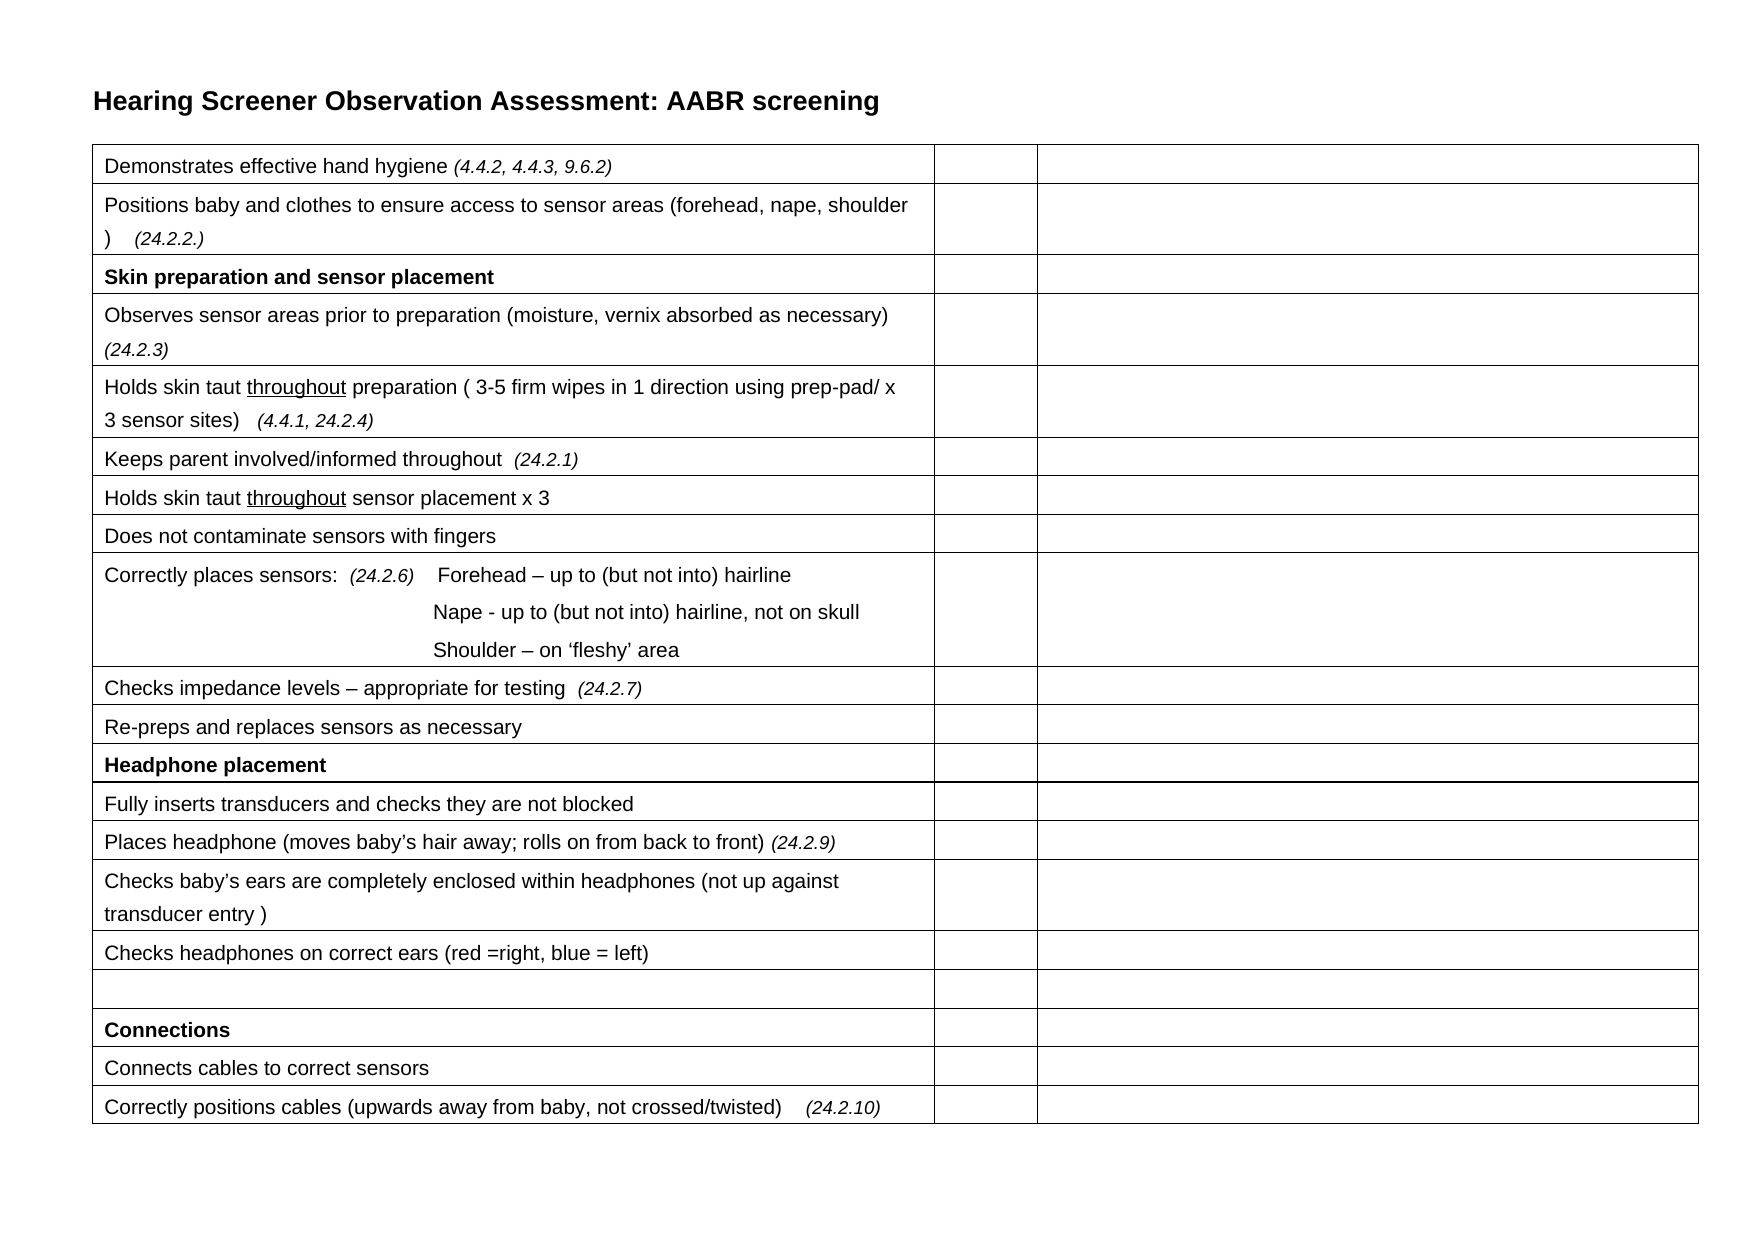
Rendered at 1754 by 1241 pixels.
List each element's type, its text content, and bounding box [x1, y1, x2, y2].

table_cell Connects cables to correct sensors [93, 1047, 934, 1084]
table_cell Holds skin taut throughout sensor placement x 3 [93, 476, 934, 514]
table_cell Checks impedance levels – appropriate for testing (24.2.7) [93, 667, 934, 704]
table_cell [1038, 366, 1698, 437]
table_cell [1038, 705, 1698, 743]
table_cell Positions baby and clothes to ensure access to sensor areas (forehead, nape, shoulder ) (24.2.2.) [93, 184, 934, 254]
table_cell Skin preparation and sensor placement [93, 255, 934, 293]
table_cell [1038, 783, 1698, 820]
table_cell Keeps parent involved/informed throughout (24.2.1) [93, 438, 934, 475]
table_cell [1038, 860, 1698, 930]
table_cell [935, 744, 1037, 781]
table_cell [935, 553, 1037, 666]
table_cell Correctly positions cables (upwards away from baby, not crossed/twisted) (24.2.10) [93, 1086, 934, 1123]
table_cell [935, 783, 1037, 820]
table_cell [1038, 515, 1698, 552]
table_cell [935, 184, 1037, 254]
table_cell Fully inserts transducers and checks they are not blocked [93, 783, 934, 820]
table_cell [1038, 184, 1698, 254]
table_cell [1038, 553, 1698, 666]
table_cell [935, 970, 1037, 1007]
table_cell Checks headphones on correct ears (red =right, blue = left) [93, 931, 934, 969]
table_cell [93, 970, 934, 1007]
table_cell [935, 1047, 1037, 1084]
table_cell Headphone placement [93, 744, 934, 781]
table_cell [1038, 1047, 1698, 1084]
table_cell [1038, 145, 1698, 182]
table_cell Holds skin taut throughout preparation ( 3-5 firm wipes in 1 direction using prep-pad/ x 3 sensor sites) (4.4.1, 24.2.4) [93, 366, 934, 437]
table_cell Does not contaminate sensors with fingers [93, 515, 934, 552]
table_cell [935, 821, 1037, 858]
table_cell [1038, 744, 1698, 781]
table_cell [1038, 1009, 1698, 1046]
table_cell Re-preps and replaces sensors as necessary [93, 705, 934, 743]
table_cell [935, 1009, 1037, 1046]
table_cell Demonstrates effective hand hygiene (4.4.2, 4.4.3, 9.6.2) [93, 145, 934, 182]
table_cell Places headphone (moves baby’s hair away; rolls on from back to front) (24.2.9) [93, 821, 934, 858]
table_cell Correctly places sensors: (24.2.6) Forehead – up to (but not into) hairline Nape - up to (but not into) hairline, not on skull Shoulder – on ‘fleshy’ area [93, 553, 934, 666]
table_cell [935, 515, 1037, 552]
table_cell [1038, 294, 1698, 365]
table_cell Connections [93, 1009, 934, 1046]
table_cell [1038, 1086, 1698, 1123]
table_cell [935, 294, 1037, 365]
table_cell [1038, 476, 1698, 514]
table_cell [935, 667, 1037, 704]
table_cell [1038, 931, 1698, 969]
table_cell [935, 1086, 1037, 1123]
table_cell [1038, 255, 1698, 293]
table_cell [935, 145, 1037, 182]
table_cell [1038, 821, 1698, 858]
table_cell [935, 438, 1037, 475]
table_cell Observes sensor areas prior to preparation (moisture, vernix absorbed as necessary) (24.2.3) [93, 294, 934, 365]
table_cell [935, 705, 1037, 743]
table_cell [935, 931, 1037, 969]
table_cell Checks baby’s ears are completely enclosed within headphones (not up against transducer entry ) [93, 860, 934, 930]
table_cell [935, 366, 1037, 437]
table_cell [935, 860, 1037, 930]
table_cell [1038, 970, 1698, 1007]
table_cell [935, 476, 1037, 514]
table_cell [935, 255, 1037, 293]
table_cell [1038, 667, 1698, 704]
table_cell [1038, 438, 1698, 475]
